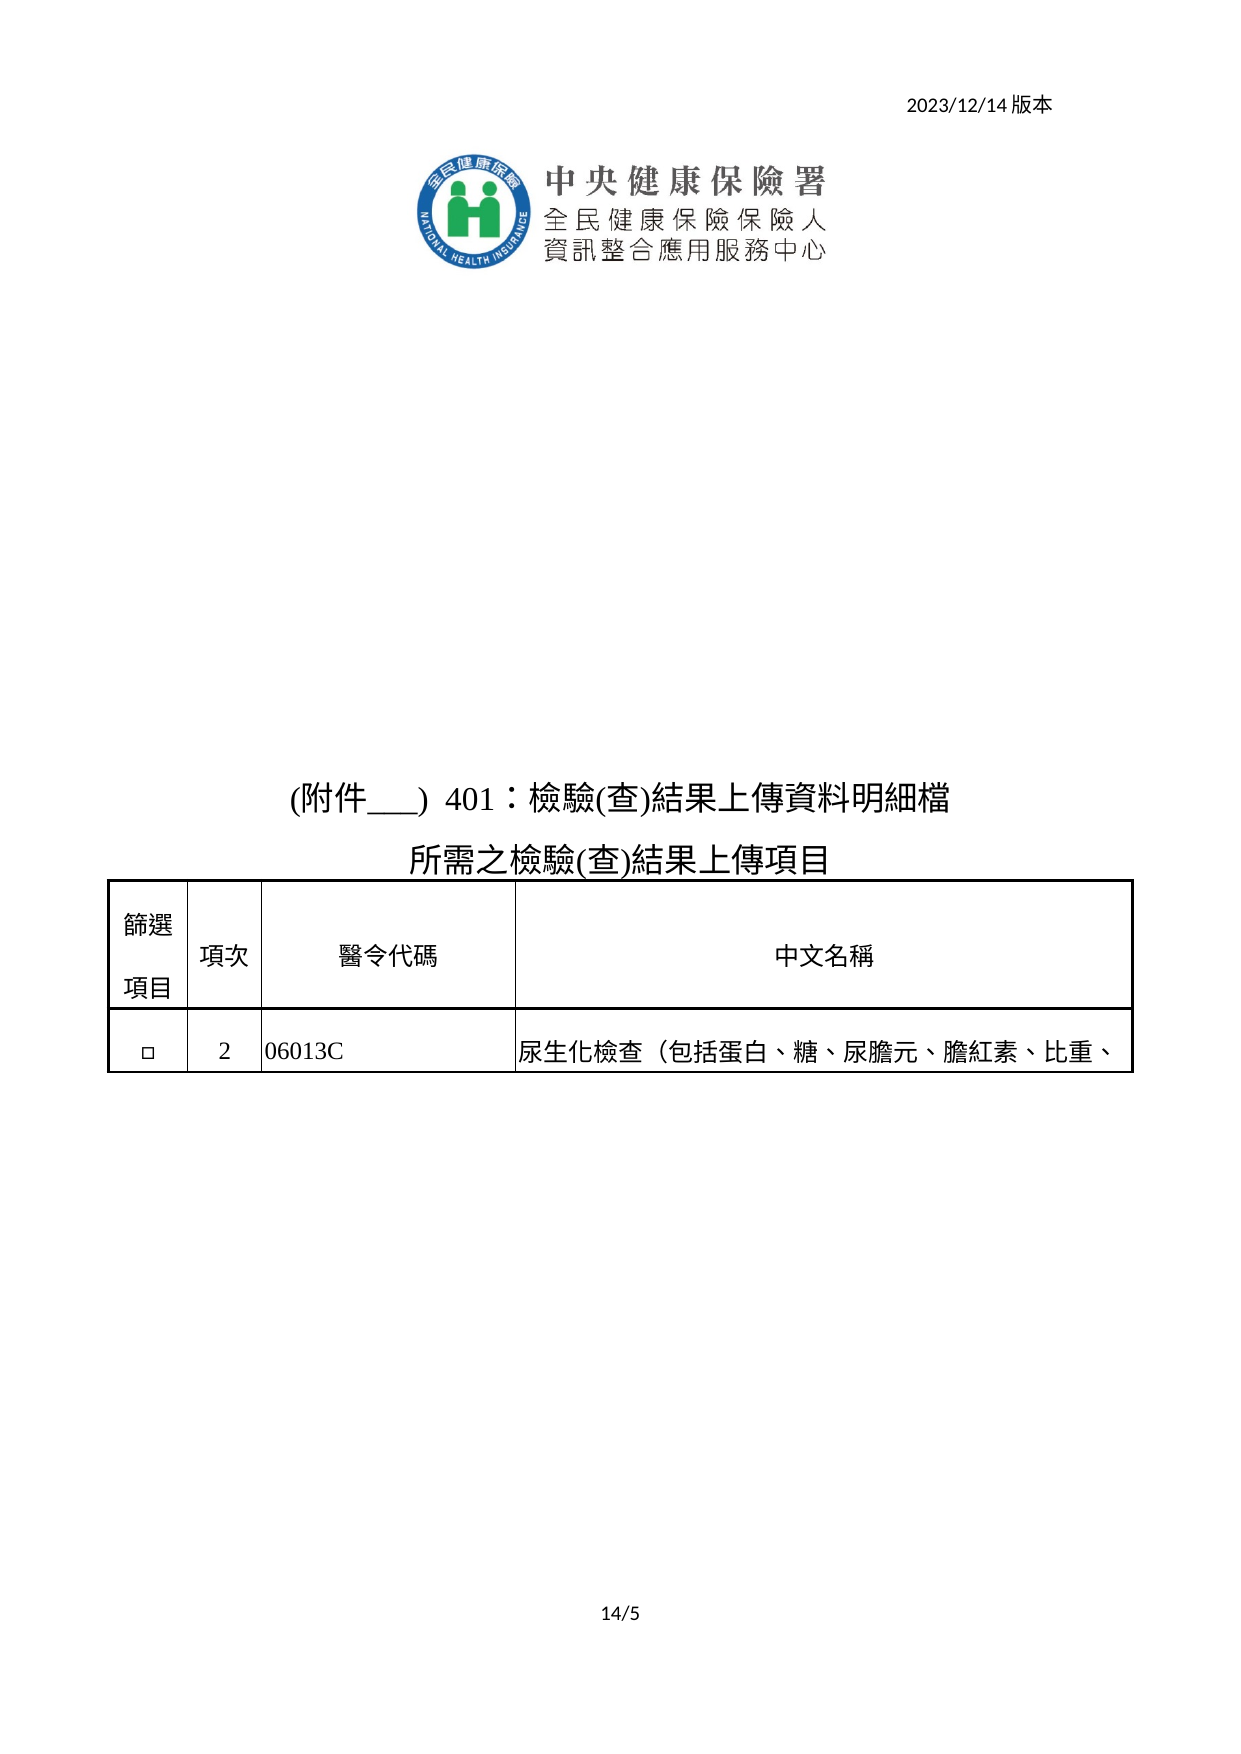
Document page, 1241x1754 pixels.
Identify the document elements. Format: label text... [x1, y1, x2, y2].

table_cell 2 [188, 1010, 261, 1071]
table_cell 篩選項目 [110, 882, 187, 1007]
table_cell 尿生化檢查（包括蛋白、糖、尿膽元、膽紅素、比重、 [516, 1010, 1131, 1071]
table_cell □ [110, 1010, 187, 1071]
table_cell 醫令代碼 [262, 882, 515, 1007]
table_header (附件___) 401：檢驗(查)結果上傳資料明細檔 所需之檢驗(查)結果上傳項目 [108, 754, 1132, 879]
table_cell 項次 [188, 882, 261, 1007]
table_cell 06013C [262, 1010, 515, 1071]
table_cell 中文名稱 [516, 882, 1131, 1007]
